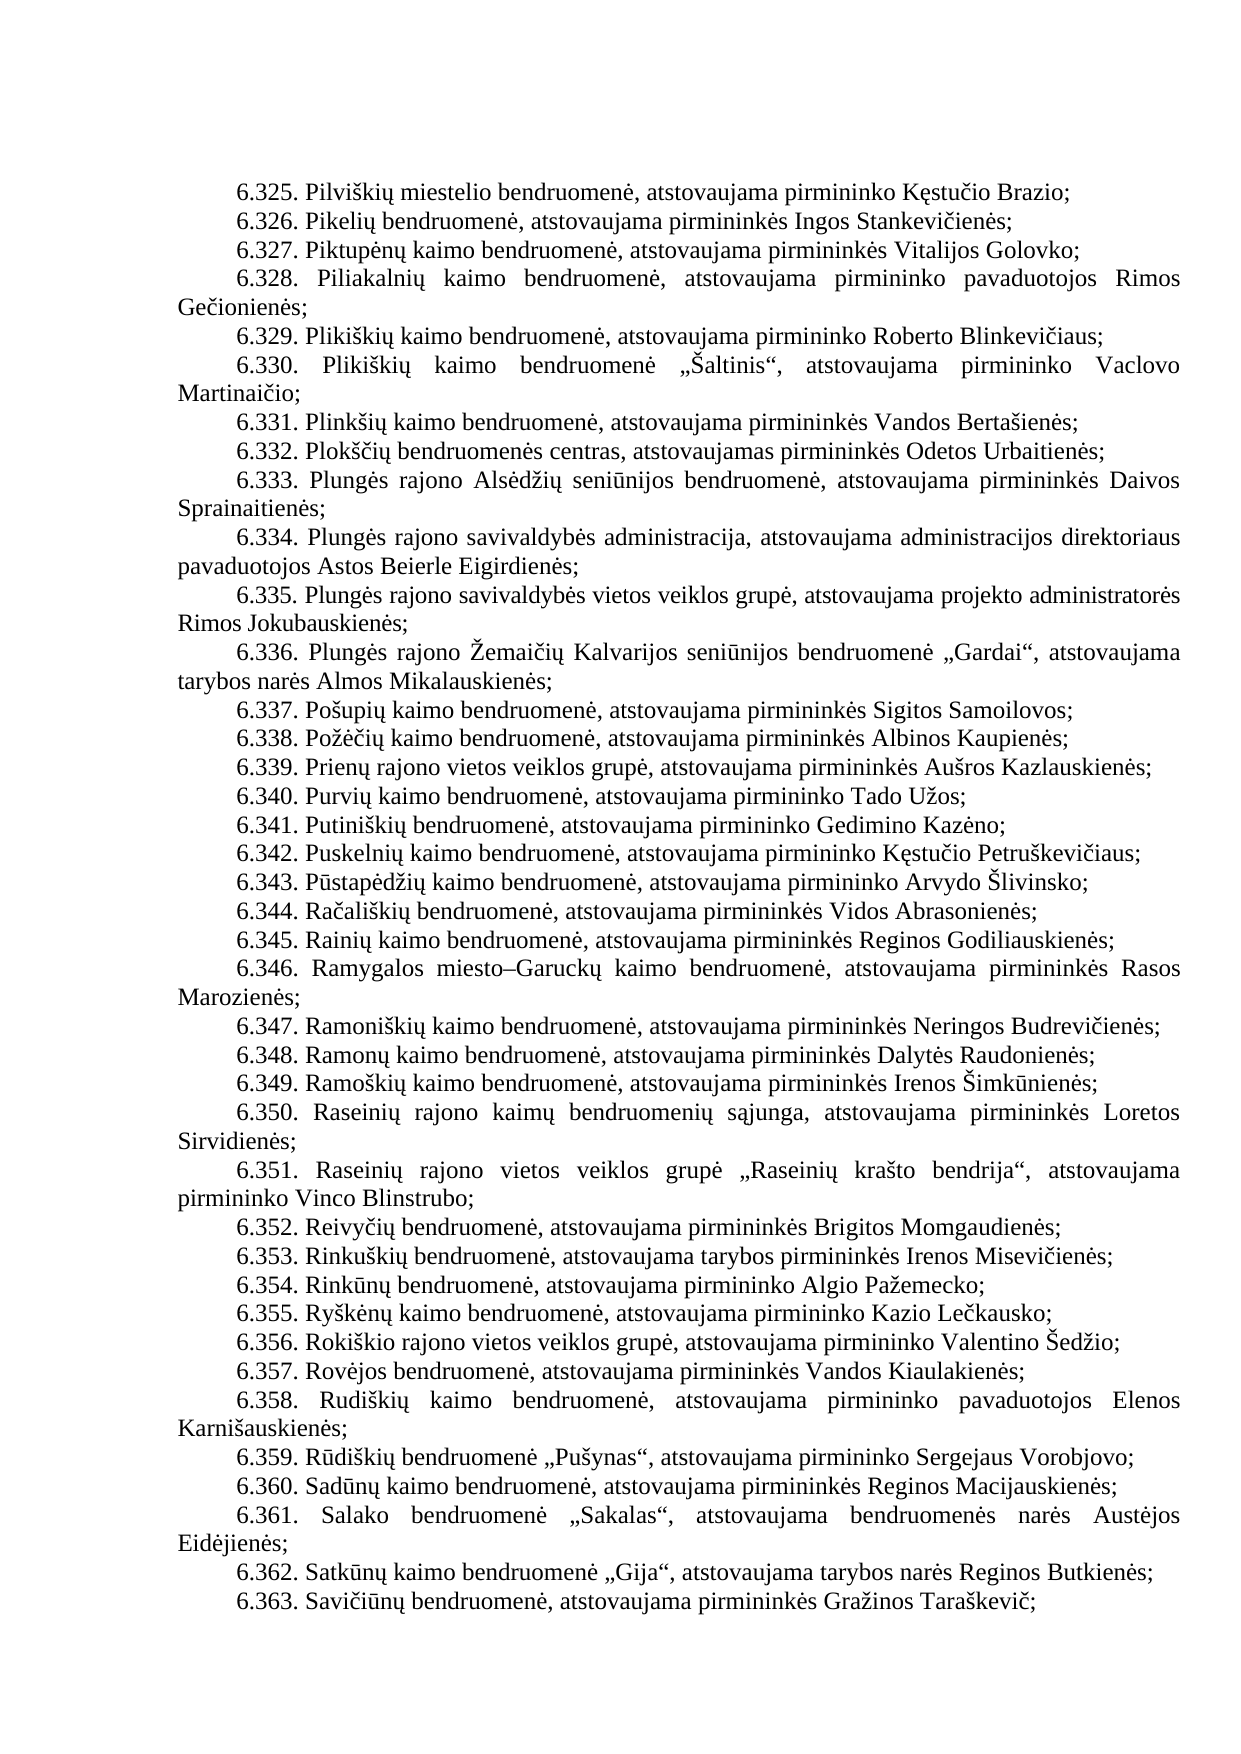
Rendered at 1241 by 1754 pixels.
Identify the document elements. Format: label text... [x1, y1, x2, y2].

text 6.338. Požėčių kaimo bendruomenė, atstovaujama pirmininkės Albinos Kaupienės; [177, 723, 1181, 752]
text 6.351. Raseinių rajono vietos veiklos grupė „Raseinių krašto bendrija“, atstovaujama pirmininko Vinco Blinstrubo; [177, 1155, 1181, 1212]
text 6.360. Sadūnų kaimo bendruomenė, atstovaujama pirmininkės Reginos Macijauskienės; [177, 1471, 1181, 1500]
text 6.326. Pikelių bendruomenė, atstovaujama pirmininkės Ingos Stankevičienės; [177, 206, 1181, 235]
text 6.352. Reivyčių bendruomenė, atstovaujama pirmininkės Brigitos Momgaudienės; [177, 1212, 1181, 1241]
text 6.333. Plungės rajono Alsėdžių seniūnijos bendruomenė, atstovaujama pirmininkės Daivos Sprainaitienės; [177, 465, 1181, 522]
text 6.356. Rokiškio rajono vietos veiklos grupė, atstovaujama pirmininko Valentino Šedžio; [177, 1327, 1181, 1356]
text 6.346. Ramygalos miesto–Garuckų kaimo bendruomenė, atstovaujama pirmininkės Rasos Marozienės; [177, 953, 1181, 1011]
text 6.357. Rovėjos bendruomenė, atstovaujama pirmininkės Vandos Kiaulakienės; [177, 1356, 1181, 1385]
text 6.347. Ramoniškių kaimo bendruomenė, atstovaujama pirmininkės Neringos Budrevičienės; [177, 1011, 1181, 1040]
text 6.339. Prienų rajono vietos veiklos grupė, atstovaujama pirmininkės Aušros Kazlauskienės; [177, 752, 1181, 781]
text 6.332. Plokščių bendruomenės centras, atstovaujamas pirmininkės Odetos Urbaitienės; [177, 436, 1181, 465]
text 6.329. Plikiškių kaimo bendruomenė, atstovaujama pirmininko Roberto Blinkevičiaus; [177, 321, 1181, 350]
text 6.358. Rudiškių kaimo bendruomenė, atstovaujama pirmininko pavaduotojos Elenos Karnišauskienės; [177, 1385, 1181, 1442]
text 6.362. Satkūnų kaimo bendruomenė „Gija“, atstovaujama tarybos narės Reginos Butkienės; [177, 1557, 1181, 1586]
text 6.337. Pošupių kaimo bendruomenė, atstovaujama pirmininkės Sigitos Samoilovos; [177, 695, 1181, 723]
text 6.336. Plungės rajono Žemaičių Kalvarijos seniūnijos bendruomenė „Gardai“, atstovaujama tarybos narės Almos Mikalauskienės; [177, 637, 1181, 695]
text 6.340. Purvių kaimo bendruomenė, atstovaujama pirmininko Tado Užos; [177, 781, 1181, 810]
text 6.331. Plinkšių kaimo bendruomenė, atstovaujama pirmininkės Vandos Bertašienės; [177, 407, 1181, 436]
text 6.345. Rainių kaimo bendruomenė, atstovaujama pirmininkės Reginos Godiliauskienės; [177, 925, 1181, 953]
text 6.341. Putiniškių bendruomenė, atstovaujama pirmininko Gedimino Kazėno; [177, 810, 1181, 838]
text 6.327. Piktupėnų kaimo bendruomenė, atstovaujama pirmininkės Vitalijos Golovko; [177, 235, 1181, 263]
text 6.348. Ramonų kaimo bendruomenė, atstovaujama pirmininkės Dalytės Raudonienės; [177, 1040, 1181, 1068]
text 6.334. Plungės rajono savivaldybės administracija, atstovaujama administracijos direktoriaus pavaduotojos Astos Beierle Eigirdienės; [177, 522, 1181, 580]
text 6.355. Ryškėnų kaimo bendruomenė, atstovaujama pirmininko Kazio Lečkausko; [177, 1298, 1181, 1327]
text 6.361. Salako bendruomenė „Sakalas“, atstovaujama bendruomenės narės Austėjos Eidėjienės; [177, 1500, 1181, 1557]
text 6.335. Plungės rajono savivaldybės vietos veiklos grupė, atstovaujama projekto administratorės Rimos Jokubauskienės; [177, 580, 1181, 637]
text 6.349. Ramoškių kaimo bendruomenė, atstovaujama pirmininkės Irenos Šimkūnienės; [177, 1068, 1181, 1097]
text 6.342. Puskelnių kaimo bendruomenė, atstovaujama pirmininko Kęstučio Petruškevičiaus; [177, 838, 1181, 867]
text 6.354. Rinkūnų bendruomenė, atstovaujama pirmininko Algio Pažemecko; [177, 1270, 1181, 1298]
text 6.330. Plikiškių kaimo bendruomenė „Šaltinis“, atstovaujama pirmininko Vaclovo Martinaičio; [177, 350, 1181, 407]
text 6.325. Pilviškių miestelio bendruomenė, atstovaujama pirmininko Kęstučio Brazio; [177, 177, 1181, 206]
text 6.350. Raseinių rajono kaimų bendruomenių sąjunga, atstovaujama pirmininkės Loretos Sirvidienės; [177, 1097, 1181, 1155]
text 6.353. Rinkuškių bendruomenė, atstovaujama tarybos pirmininkės Irenos Misevičienės; [177, 1241, 1181, 1270]
text 6.328. Piliakalnių kaimo bendruomenė, atstovaujama pirmininko pavaduotojos Rimos Gečionienės; [177, 263, 1181, 321]
text 6.343. Pūstapėdžių kaimo bendruomenė, atstovaujama pirmininko Arvydo Šlivinsko; [177, 867, 1181, 896]
text 6.363. Savičiūnų bendruomenė, atstovaujama pirmininkės Gražinos Taraškevič; [177, 1586, 1181, 1615]
text 6.359. Rūdiškių bendruomenė „Pušynas“, atstovaujama pirmininko Sergejaus Vorobjovo; [177, 1442, 1181, 1471]
text 6.344. Račališkių bendruomenė, atstovaujama pirmininkės Vidos Abrasonienės; [177, 896, 1181, 925]
